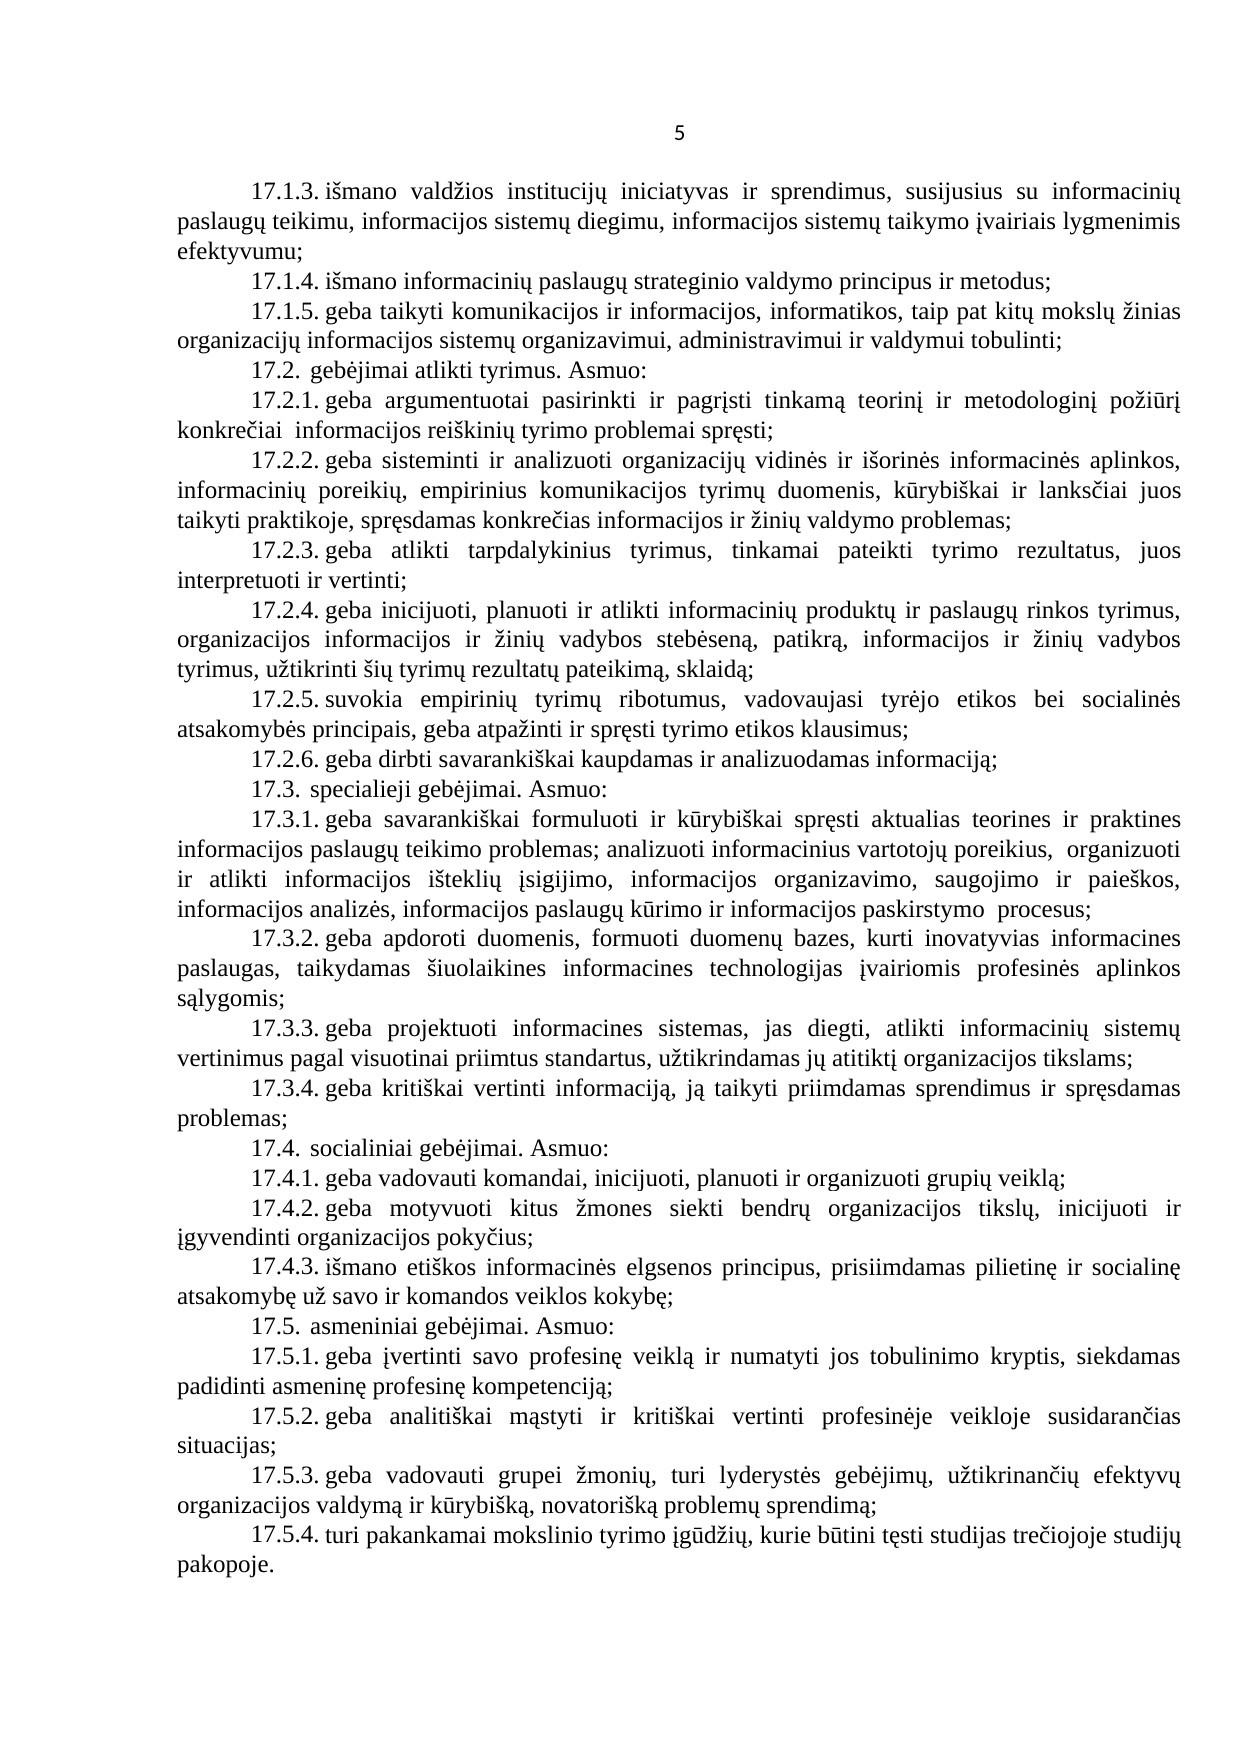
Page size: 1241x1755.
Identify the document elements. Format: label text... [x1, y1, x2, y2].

text 17.5.3. geba vadovauti grupei žmonių, turi lyderystės gebėjimų, užtikrinančių efektyvų organizacijos valdymą ir kūrybišką, novatorišką problemų sprendimą; [177, 1459, 1182, 1519]
text 17.2.4. geba inicijuoti, planuoti ir atlikti informacinių produktų ir paslaugų rinkos tyrimus, organizacijos informacijos ir žinių vadybos stebėseną, patikrą, informacijos ir žinių vadybos tyrimus, užtikrinti šių tyrimų rezultatų pateikimą, sklaidą; [177, 593, 1182, 683]
text 17.5.1. geba įvertinti savo profesinę veiklą ir numatyti jos tobulinimo kryptis, siekdamas padidinti asmeninę profesinę kompetenciją; [177, 1340, 1182, 1399]
text 17.2.1. geba argumentuotai pasirinkti ir pagrįsti tinkamą teorinį ir metodologinį požiūrį konkrečiai informacijos reiškinių tyrimo problemai spręsti; [177, 384, 1182, 444]
text 17.3.2. geba apdoroti duomenis, formuoti duomenų bazes, kurti inovatyvias informacines paslaugas, taikydamas šiuolaikines informacines technologijas įvairiomis profesinės aplinkos sąlygomis; [177, 922, 1182, 1012]
text 17.2.6. geba dirbti savarankiškai kaupdamas ir analizuodamas informaciją; [177, 743, 1182, 773]
text 17.1.3. išmano valdžios institucijų iniciatyvas ir sprendimus, susijusius su informacinių paslaugų teikimu, informacijos sistemų diegimu, informacijos sistemų taikymo įvairiais lygmenimis efektyvumu; [177, 175, 1182, 265]
text 17.5.2. geba analitiškai mąstyti ir kritiškai vertinti profesinėje veikloje susidarančias situacijas; [177, 1399, 1182, 1459]
text 17.3.4. geba kritiškai vertinti informaciją, ją taikyti priimdamas sprendimus ir spręsdamas problemas; [177, 1072, 1182, 1132]
text 17.4.3. išmano etiškos informacinės elgsenos principus, prisiimdamas pilietinę ir socialinę atsakomybę už savo ir komandos veiklos kokybę; [177, 1251, 1182, 1310]
text 17.3.3. geba projektuoti informacines sistemas, jas diegti, atlikti informacinių sistemų vertinimus pagal visuotinai priimtus standartus, užtikrindamas jų atitiktį organizacijos tikslams; [177, 1012, 1182, 1072]
text 17.1.5. geba taikyti komunikacijos ir informacijos, informatikos, taip pat kitų mokslų žinias organizacijų informacijos sistemų organizavimui, administravimui ir valdymui tobulinti; [177, 294, 1182, 354]
text 17.2.3. geba atlikti tarpdalykinius tyrimus, tinkamai pateikti tyrimo rezultatus, juos interpretuoti ir vertinti; [177, 534, 1182, 593]
text 17.2. gebėjimai atlikti tyrimus. Asmuo: [177, 354, 1182, 384]
text 17.1.4. išmano informacinių paslaugų strateginio valdymo principus ir metodus; [177, 265, 1182, 294]
text 17.5.4. turi pakankamai mokslinio tyrimo įgūdžių, kurie būtini tęsti studijas trečiojoje studijų pakopoje. [177, 1519, 1182, 1578]
text 17.3.1. geba savarankiškai formuluoti ir kūrybiškai spręsti aktualias teorines ir praktines informacijos paslaugų teikimo problemas; analizuoti informacinius vartotojų poreikius, organizuoti ir atlikti informacijos išteklių įsigijimo, informacijos organizavimo, saugojimo ir paieškos, informacijos analizės, informacijos paslaugų kūrimo ir informacijos paskirstymo procesus; [177, 803, 1182, 922]
text 17.2.5. suvokia empirinių tyrimų ribotumus, vadovaujasi tyrėjo etikos bei socialinės atsakomybės principais, geba atpažinti ir spręsti tyrimo etikos klausimus; [177, 683, 1182, 743]
text 17.4. socialiniai gebėjimai. Asmuo: [177, 1132, 1182, 1162]
text 17.4.1. geba vadovauti komandai, inicijuoti, planuoti ir organizuoti grupių veiklą; [177, 1162, 1182, 1191]
text 17.4.2. geba motyvuoti kitus žmones siekti bendrų organizacijos tikslų, inicijuoti ir įgyvendinti organizacijos pokyčius; [177, 1191, 1182, 1251]
text 17.3. specialieji gebėjimai. Asmuo: [177, 773, 1182, 803]
text 17.2.2. geba sisteminti ir analizuoti organizacijų vidinės ir išorinės informacinės aplinkos, informacinių poreikių, empirinius komunikacijos tyrimų duomenis, kūrybiškai ir lanksčiai juos taikyti praktikoje, spręsdamas konkrečias informacijos ir žinių valdymo problemas; [177, 444, 1182, 534]
text 17.5. asmeniniai gebėjimai. Asmuo: [177, 1310, 1182, 1340]
